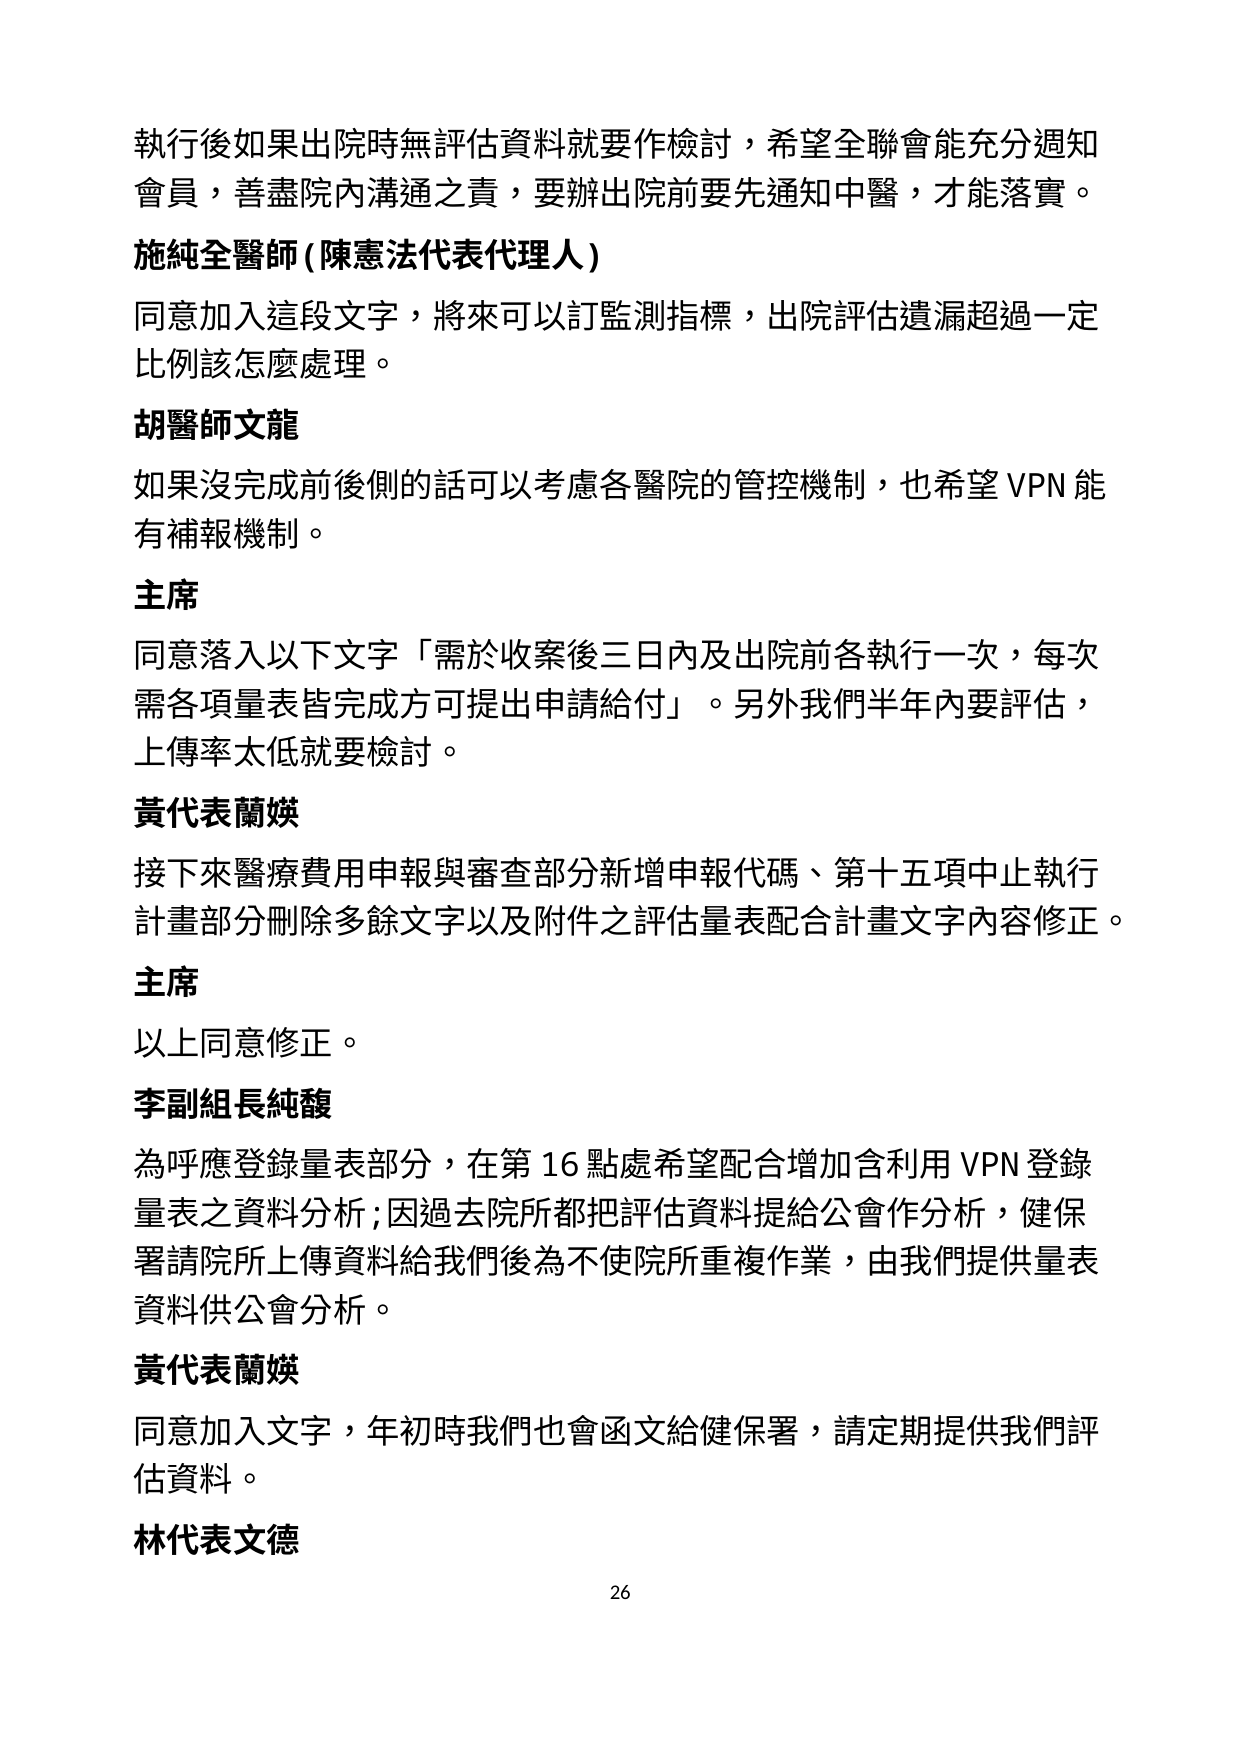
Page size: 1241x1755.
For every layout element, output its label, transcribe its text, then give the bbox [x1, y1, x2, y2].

text 同意加入文字，年初時我們也會函文給健保署，請定期提供我們評估資料。 [133, 1405, 1107, 1501]
text 同意落入以下文字「需於收案後三日內及出院前各執行一次，每次需各項量表皆完成方可提出申請給付」。另外我們半年內要評估，上傳率太低就要檢討。 [133, 629, 1107, 774]
text 以上同意修正。 [133, 1017, 1107, 1065]
text 李副組長純馥 [133, 1077, 1107, 1126]
text 如果沒完成前後側的話可以考慮各醫院的管控機制，也希望VPN能有補報機制。 [133, 459, 1107, 556]
text 施純全醫師(陳憲法代表代理人) [133, 227, 1107, 277]
text 黃代表蘭媖 [133, 786, 1107, 834]
text 胡醫師文龍 [133, 398, 1107, 447]
text 主席 [133, 568, 1107, 617]
text 主席 [133, 956, 1107, 1004]
text 同意加入這段文字，將來可以訂監測指標，出院評估遺漏超過一定比例該怎麼處理。 [133, 289, 1107, 386]
text 為呼應登錄量表部分，在第16點處希望配合增加含利用VPN登錄量表之資料分析;因過去院所都把評估資料提給公會作分析，健保署請院所上傳資料給我們後為不使院所重複作業，由我們提供量表資料供公會分析。 [133, 1138, 1107, 1332]
text 接下來醫療費用申報與審查部分新增申報代碼、第十五項中止執行計畫部分刪除多餘文字以及附件之評估量表配合計畫文字內容修正。 [133, 847, 1107, 943]
text 黃代表蘭媖 [133, 1344, 1107, 1392]
text 林代表文德 [133, 1514, 1107, 1562]
text 執行後如果出院時無評估資料就要作檢討，希望全聯會能充分週知會員，善盡院內溝通之責，要辦出院前要先通知中醫，才能落實。 [133, 118, 1107, 214]
